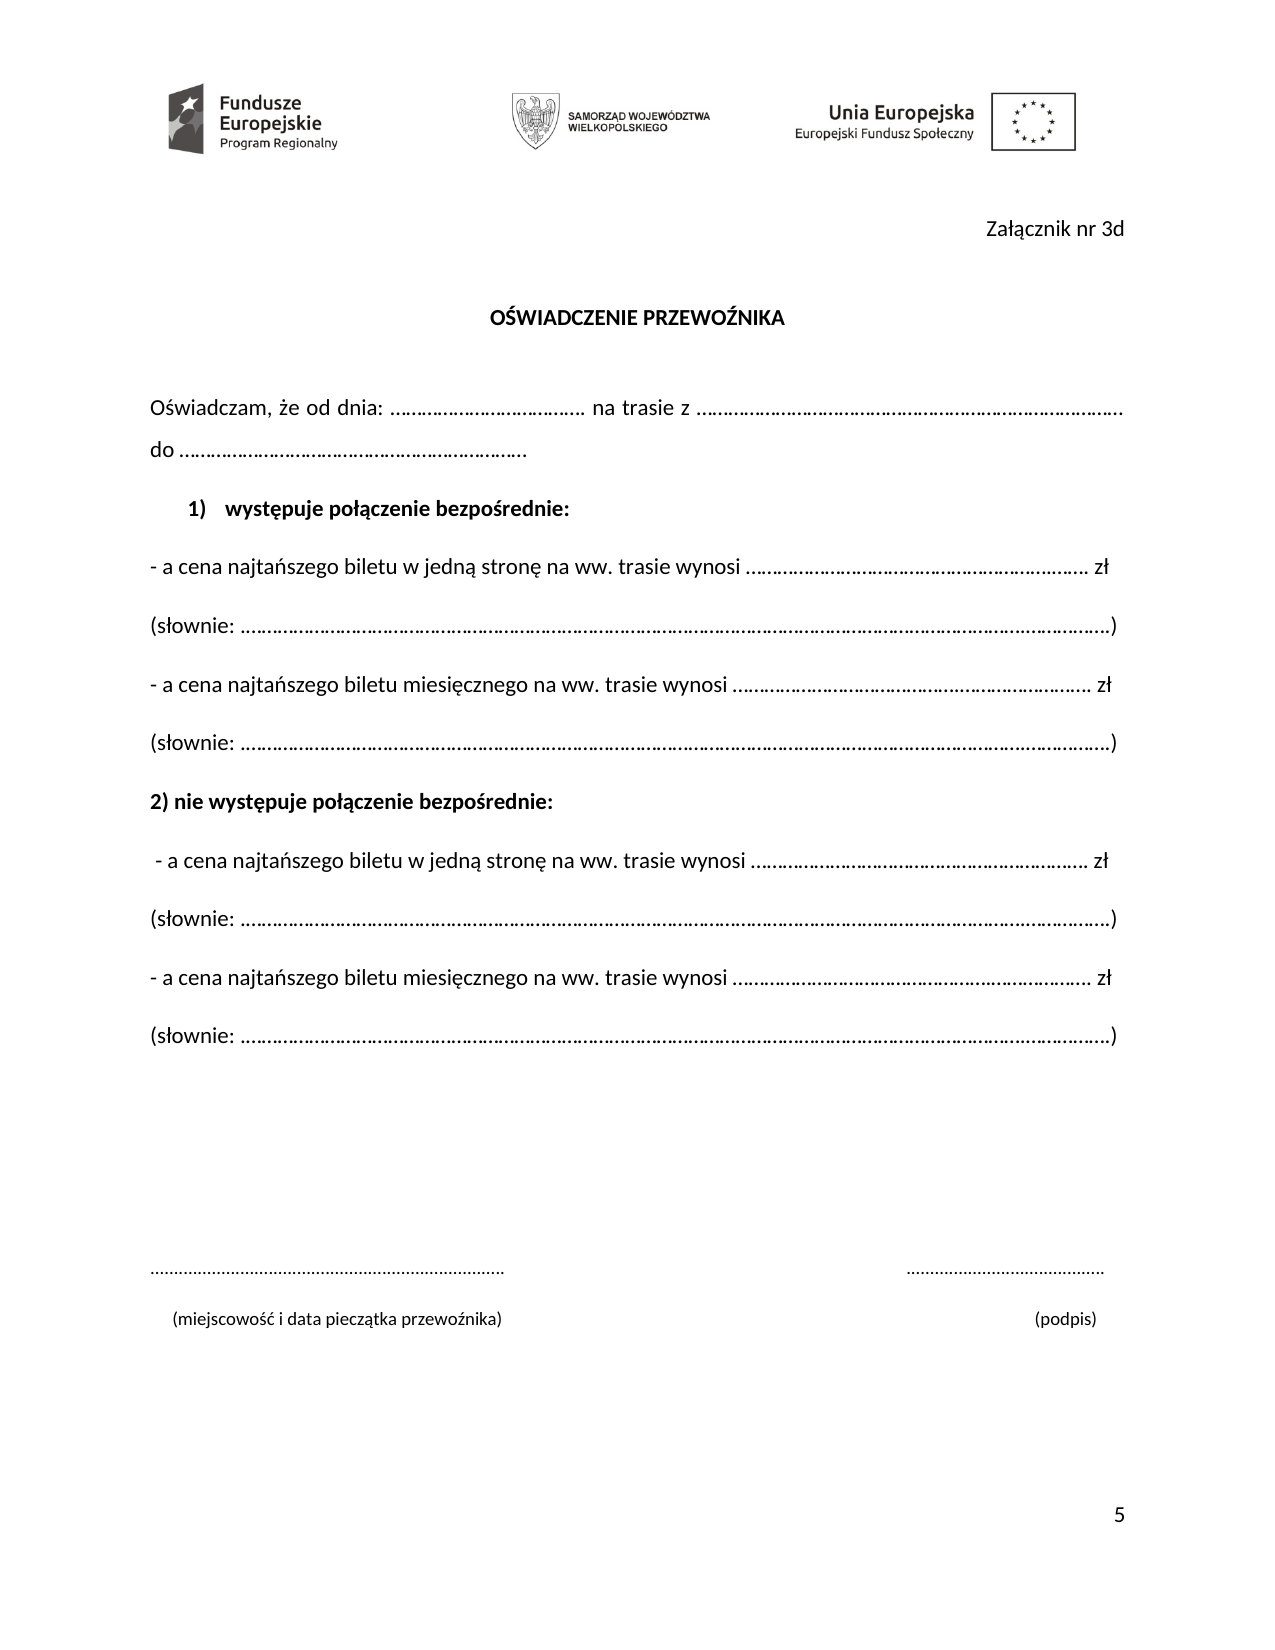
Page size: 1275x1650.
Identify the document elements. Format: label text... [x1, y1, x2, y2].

text (słownie: .………………………………………………………………………………………………………………………………….…………….) [150, 1022, 1125, 1050]
list występuje połączenie bezpośrednie: [187, 494, 1125, 522]
text Oświadczam, że od dnia: ………………………………. na trasie z ……………………………………………………………………… do ………………………………………………………… [150, 393, 1125, 463]
text 2) nie występuje połączenie bezpośrednie: [150, 787, 1125, 815]
text - a cena najtańszego biletu miesięcznego na ww. trasie wynosi …………………………………….……………………. zł [150, 670, 1125, 698]
text (miejscowość i data pieczątka przewoźnika) (podpis) [150, 1307, 1125, 1330]
text - a cena najtańszego biletu w jedną stronę na ww. trasie wynosi ………………………………………………………. zł [150, 846, 1125, 874]
text (słownie: .………………………………………………………………………………………………………………………………….…………….) [150, 611, 1125, 639]
text - a cena najtańszego biletu w jedną stronę na ww. trasie wynosi ………………………………………………….……. zł [150, 552, 1125, 581]
text OŚWIADCZENIE PRZEWOŹNIKA [150, 303, 1125, 331]
text (słownie: .………………………………………………………………………………………………………………………………….…………….) [150, 728, 1125, 756]
text (słownie: .………………………………………………………………………………………………………………………………….…………….) [150, 904, 1125, 932]
text Załącznik nr 3d [150, 214, 1125, 242]
text ........................................................................... .......................................... [150, 1256, 1125, 1279]
text - a cena najtańszego biletu miesięcznego na ww. trasie wynosi ………………………………………….………………. zł [150, 963, 1125, 991]
